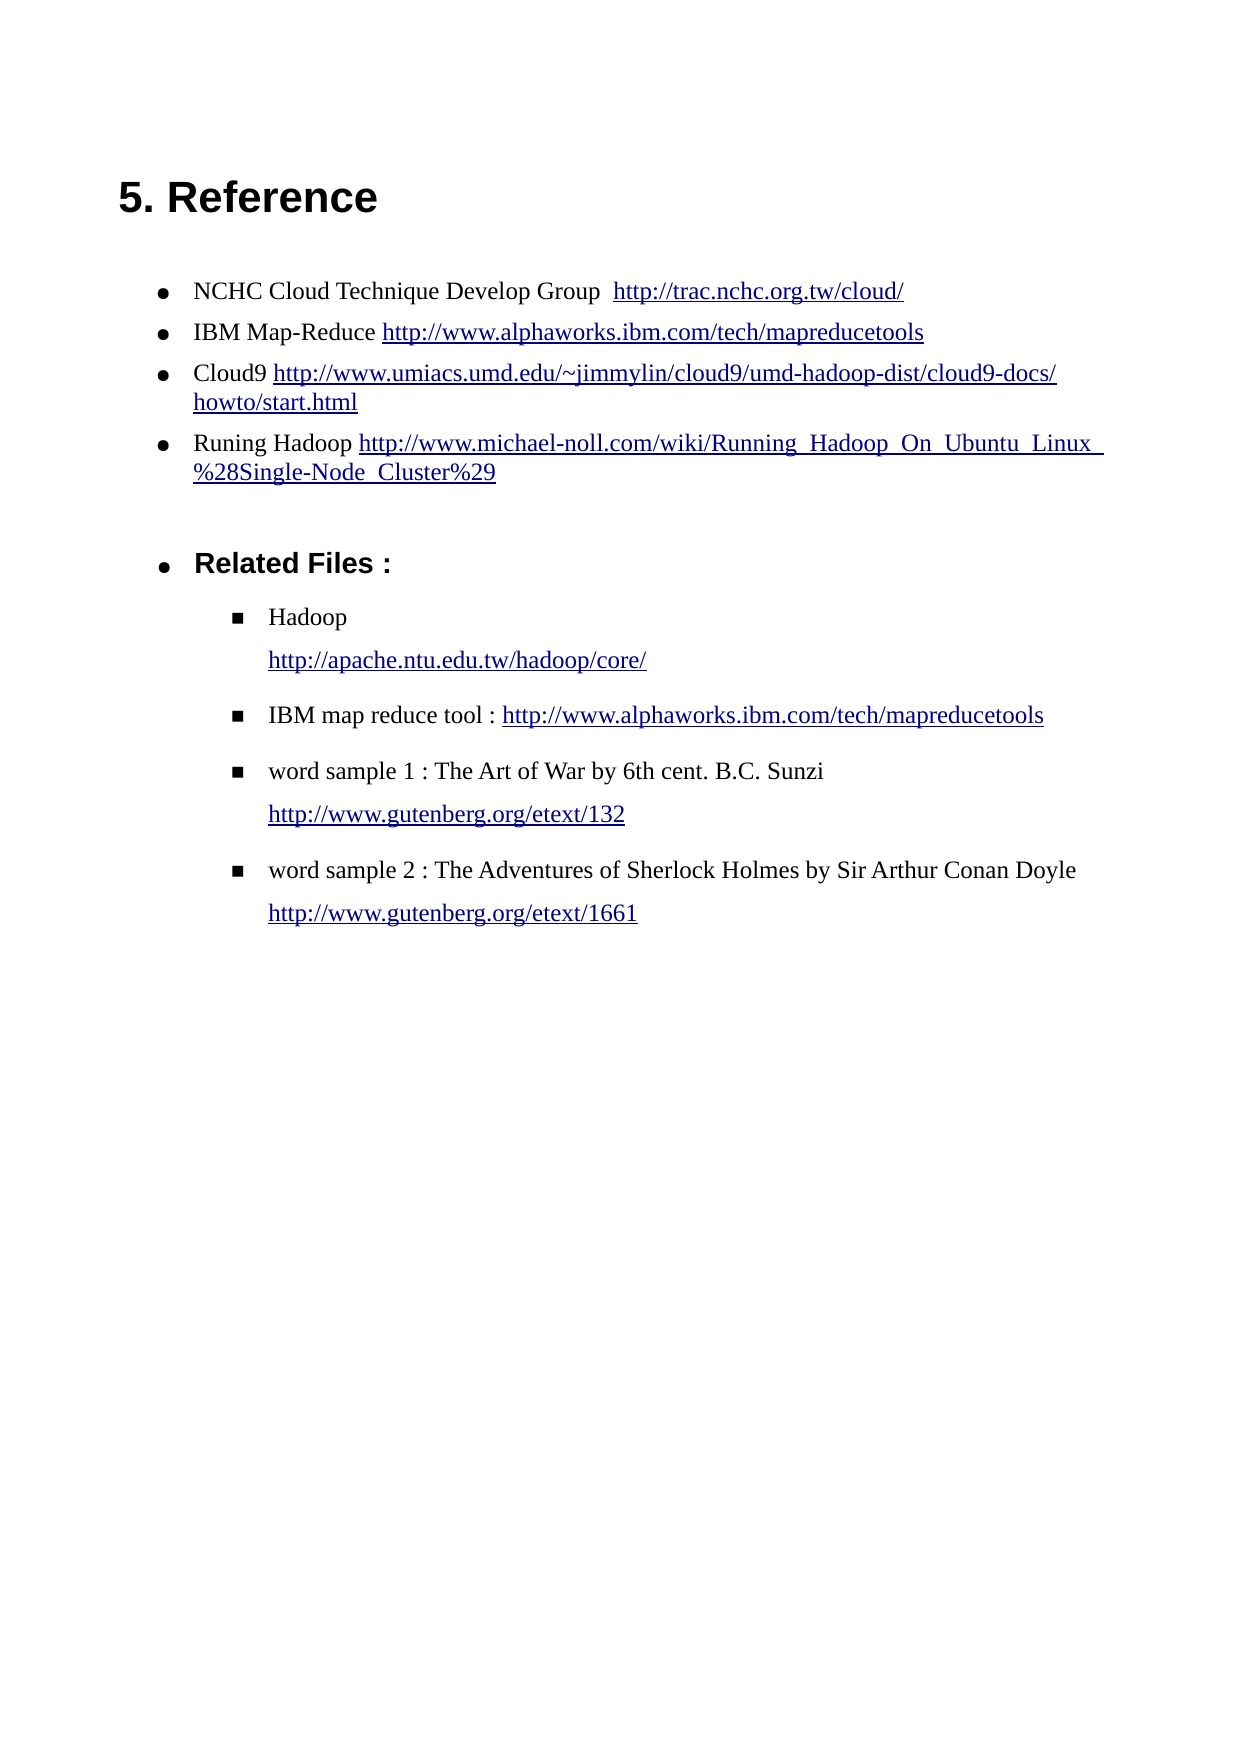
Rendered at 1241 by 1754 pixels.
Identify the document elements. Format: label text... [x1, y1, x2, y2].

list Runing Hadoop http://www.michael-noll.com/wiki/Running_Hadoop_On_Ubuntu_Linux_%28Single-Node_Cluster%29 [156, 428, 1122, 486]
list word sample 2 : The Adventures of Sherlock Holmes by Sir Arthur Conan Doyle http://www.gutenberg.org/etext/1661 [231, 855, 1122, 927]
list IBM Map-Reduce http://www.alphaworks.ibm.com/tech/mapreducetools [156, 317, 1122, 346]
list word sample 1 : The Art of War by 6th cent. B.C. Sunzi http://www.gutenberg.org/etext/132 [231, 756, 1122, 828]
list IBM map reduce tool : http://www.alphaworks.ibm.com/tech/mapreducetools [231, 701, 1122, 729]
list Cloud9 http://www.umiacs.umd.edu/~jimmylin/cloud9/umd-hadoop-dist/cloud9-docs/howto/start.html [156, 358, 1122, 416]
subtitle Related Files : [157, 546, 1122, 579]
subtitle 5. Reference [118, 172, 1122, 222]
list Hadoop http://apache.ntu.edu.tw/hadoop/core/ [231, 602, 1122, 674]
list NCHC Cloud Technique Develop Group http://trac.nchc.org.tw/cloud/ [156, 276, 1122, 305]
